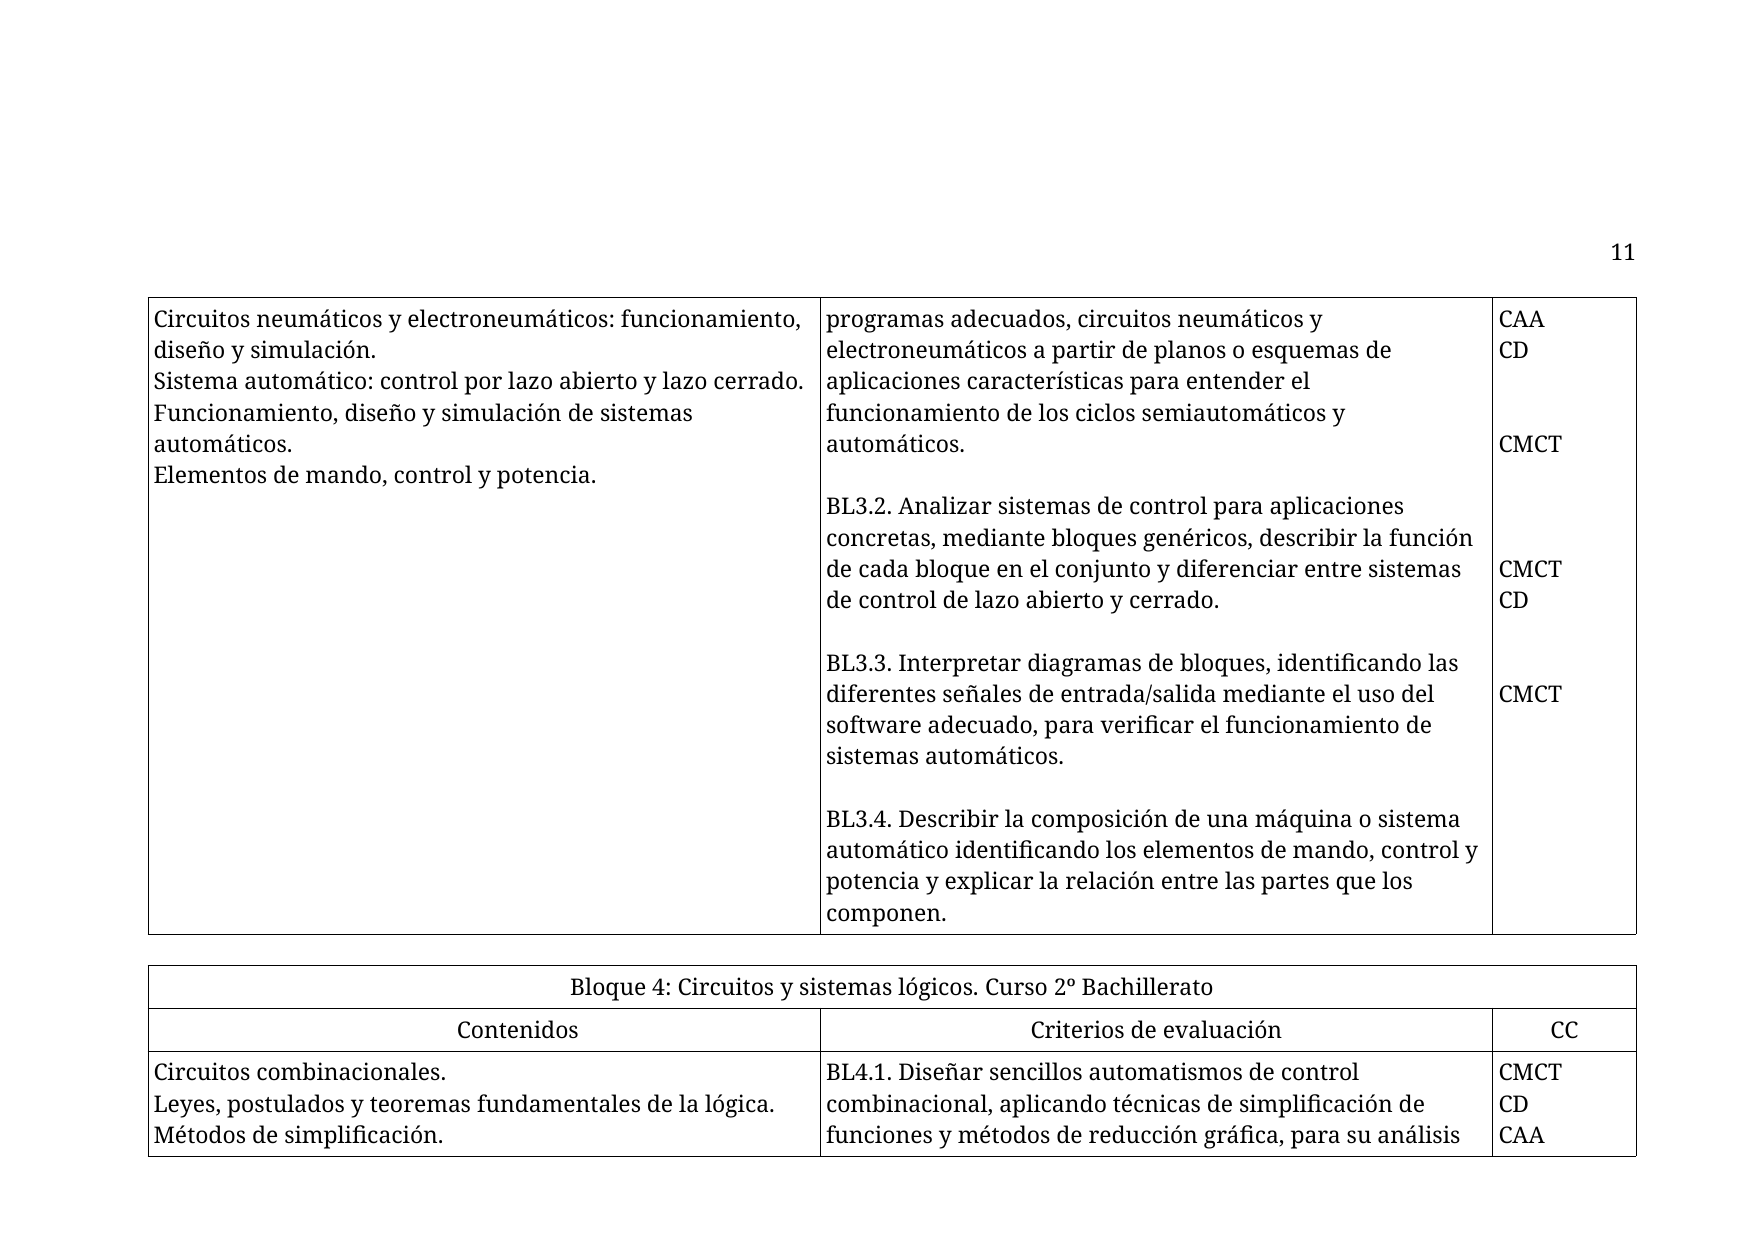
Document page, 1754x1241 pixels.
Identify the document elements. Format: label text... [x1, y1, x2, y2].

table_cell Circuitos neumáticos y electroneumáticos: funcionamiento, diseño y simulación. Sistema automático: control por lazo abierto y lazo cerrado. Funcionamiento, diseño y simulación de sistemas automáticos. Elementos de mando, control y potencia. [149, 298, 820, 933]
table_cell CC [1493, 1009, 1636, 1051]
table_cell Circuitos combinacionales. Leyes, postulados y teoremas fundamentales de la lógica. Métodos de simplificación. [149, 1052, 820, 1156]
table_cell CMCT CD CAA [1493, 1052, 1636, 1156]
table_cell programas adecuados, circuitos neumáticos y electroneumáticos a partir de planos o esquemas de aplicaciones características para entender el funcionamiento de los ciclos semiautomáticos y automáticos. BL3.2. Analizar sistemas de control para aplicaciones concretas, mediante bloques genéricos, describir la función de cada bloque en el conjunto y diferenciar entre sistemas de control de lazo abierto y cerrado. BL3.3. Interpretar diagramas de bloques, identificando las diferentes señales de entrada/salida mediante el uso del software adecuado, para verificar el funcionamiento de sistemas automáticos. BL3.4. Describir la composición de una máquina o sistema automático identificando los elementos de mando, control y potencia y explicar la relación entre las partes que los componen. [821, 298, 1492, 933]
table_cell Criterios de evaluación [821, 1009, 1492, 1051]
table_header Bloque 4: Circuitos y sistemas lógicos. Curso 2º Bachillerato [149, 966, 1636, 1008]
table_cell BL4.1. Diseñar sencillos automatismos de control combinacional, aplicando técnicas de simplificación de funciones y métodos de reducción gráfica, para su análisis [821, 1052, 1492, 1156]
table_cell CAA CD CMCT CMCT CD CMCT [1493, 298, 1636, 933]
table_cell Contenidos [149, 1009, 820, 1051]
